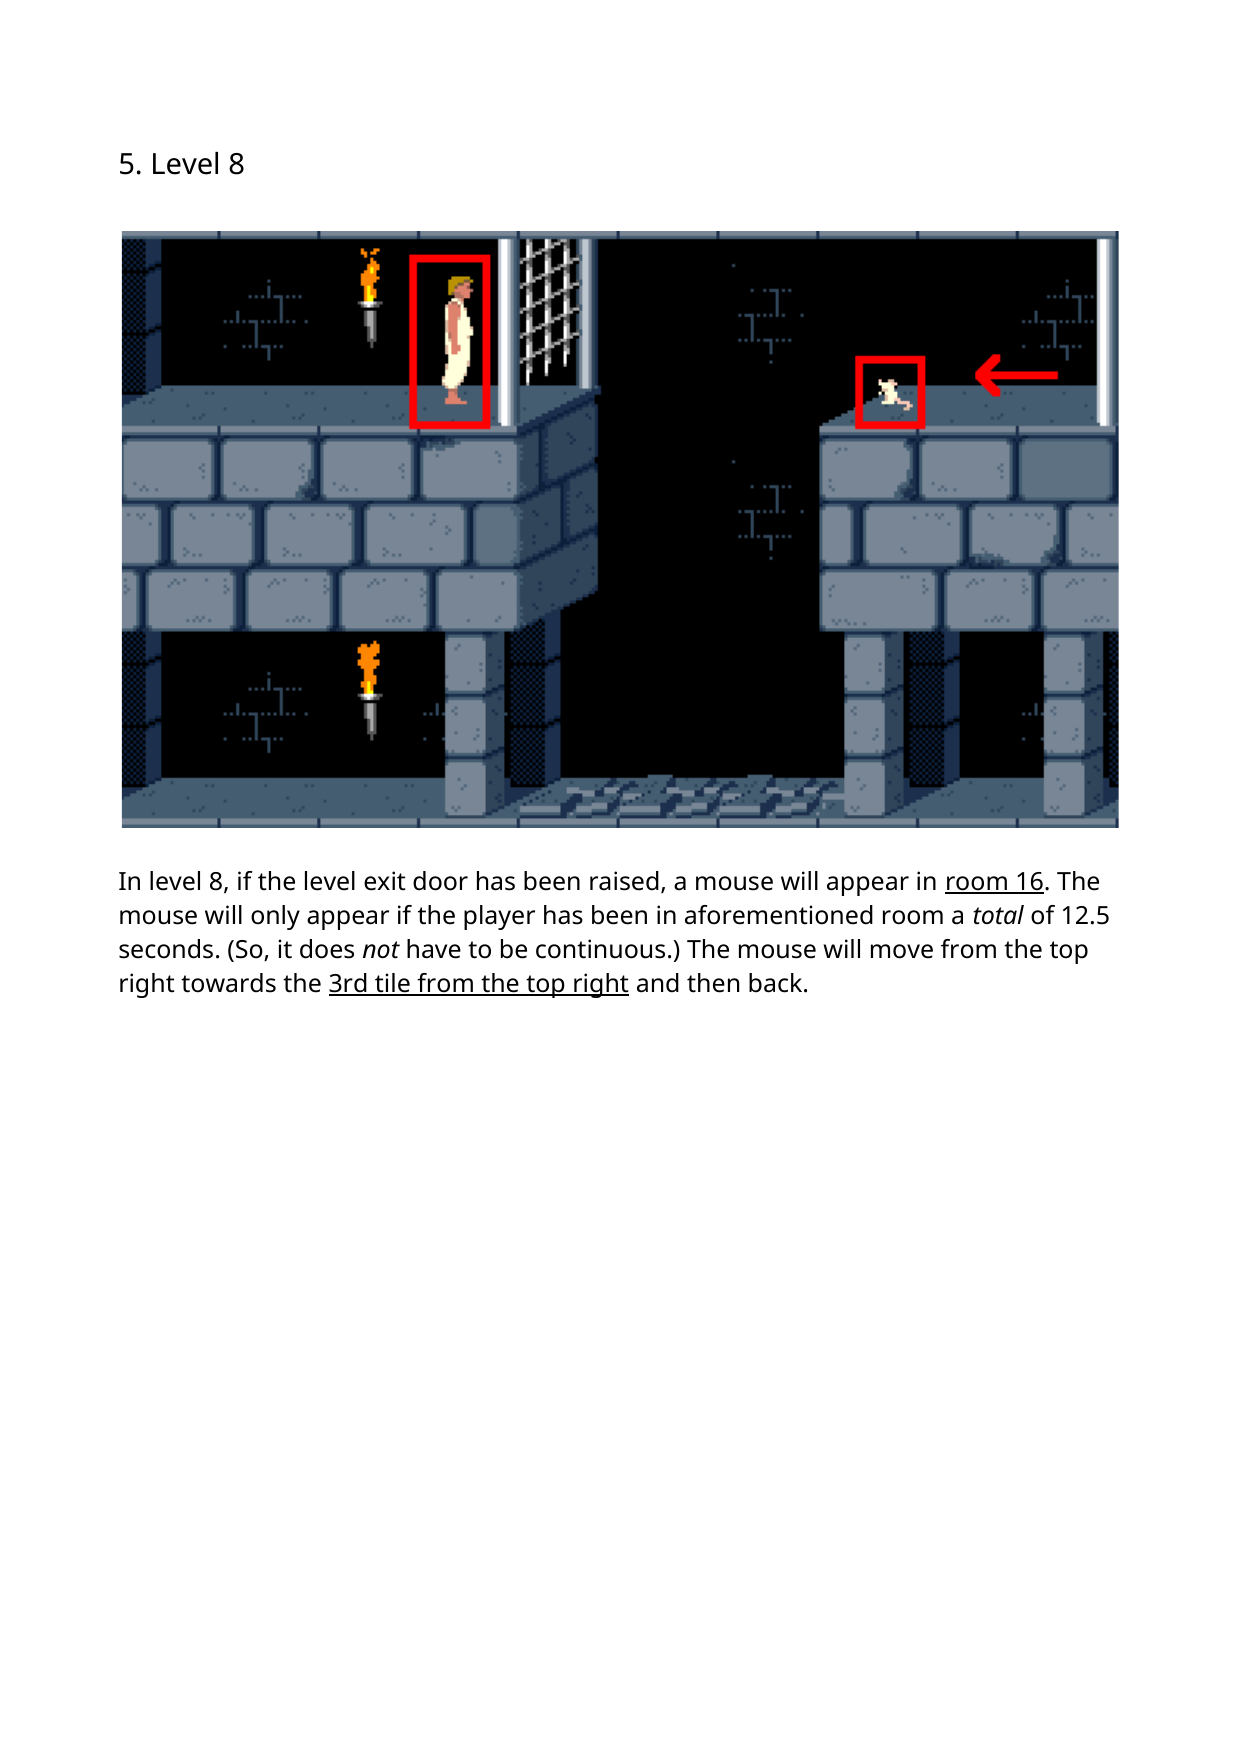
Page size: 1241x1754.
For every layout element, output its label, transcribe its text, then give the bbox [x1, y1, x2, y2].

subtitle 5. Level 8 [118, 143, 1122, 183]
picture [121, 231, 1119, 828]
text In level 8, if the level exit door has been raised, a mouse will appear in room 16. The mouse will only appear if the player has been in aforementioned room a total of 12.5 seconds. (So, it does not have to be continuous.) The mouse will move from the top right towards the 3rd tile from the top right and then back. [118, 863, 1122, 999]
